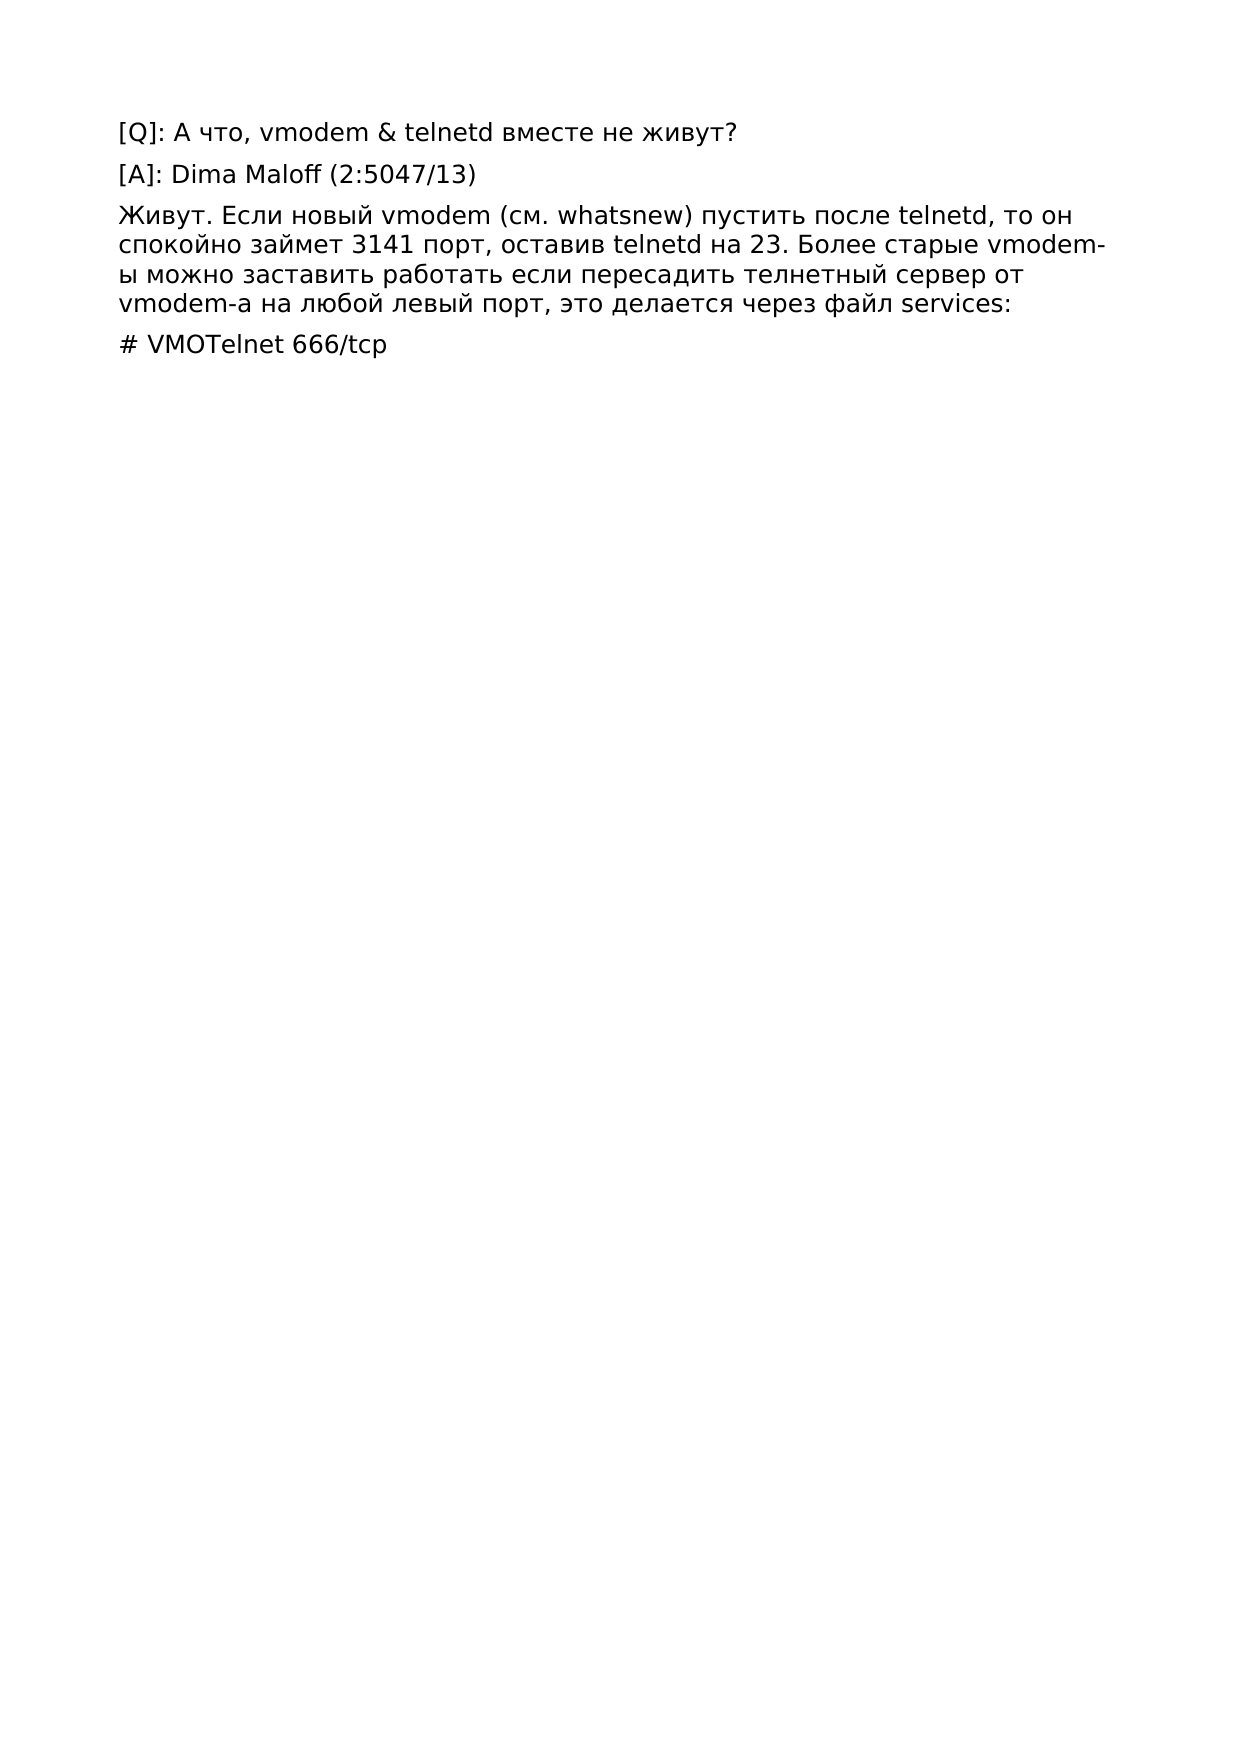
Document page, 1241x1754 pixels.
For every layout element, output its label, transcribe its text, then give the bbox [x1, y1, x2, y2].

text Живут. Если новый vmodem (см. whatsnew) пустить после telnetd, то он спокойно займет 3141 порт, оставив telnetd на 23. Более старые vmodem-ы можно заставить работать если пересадить телнетный сервер от vmodem-а на любой левый порт, это делается через файл services: [118, 201, 1122, 318]
text [A]: Dima Maloff (2:5047/13) [118, 160, 1122, 189]
text [Q]: А что, vmodem & telnetd вместе не живут? [118, 118, 1122, 147]
text # VMOTelnet 666/tcp [118, 331, 1122, 360]
